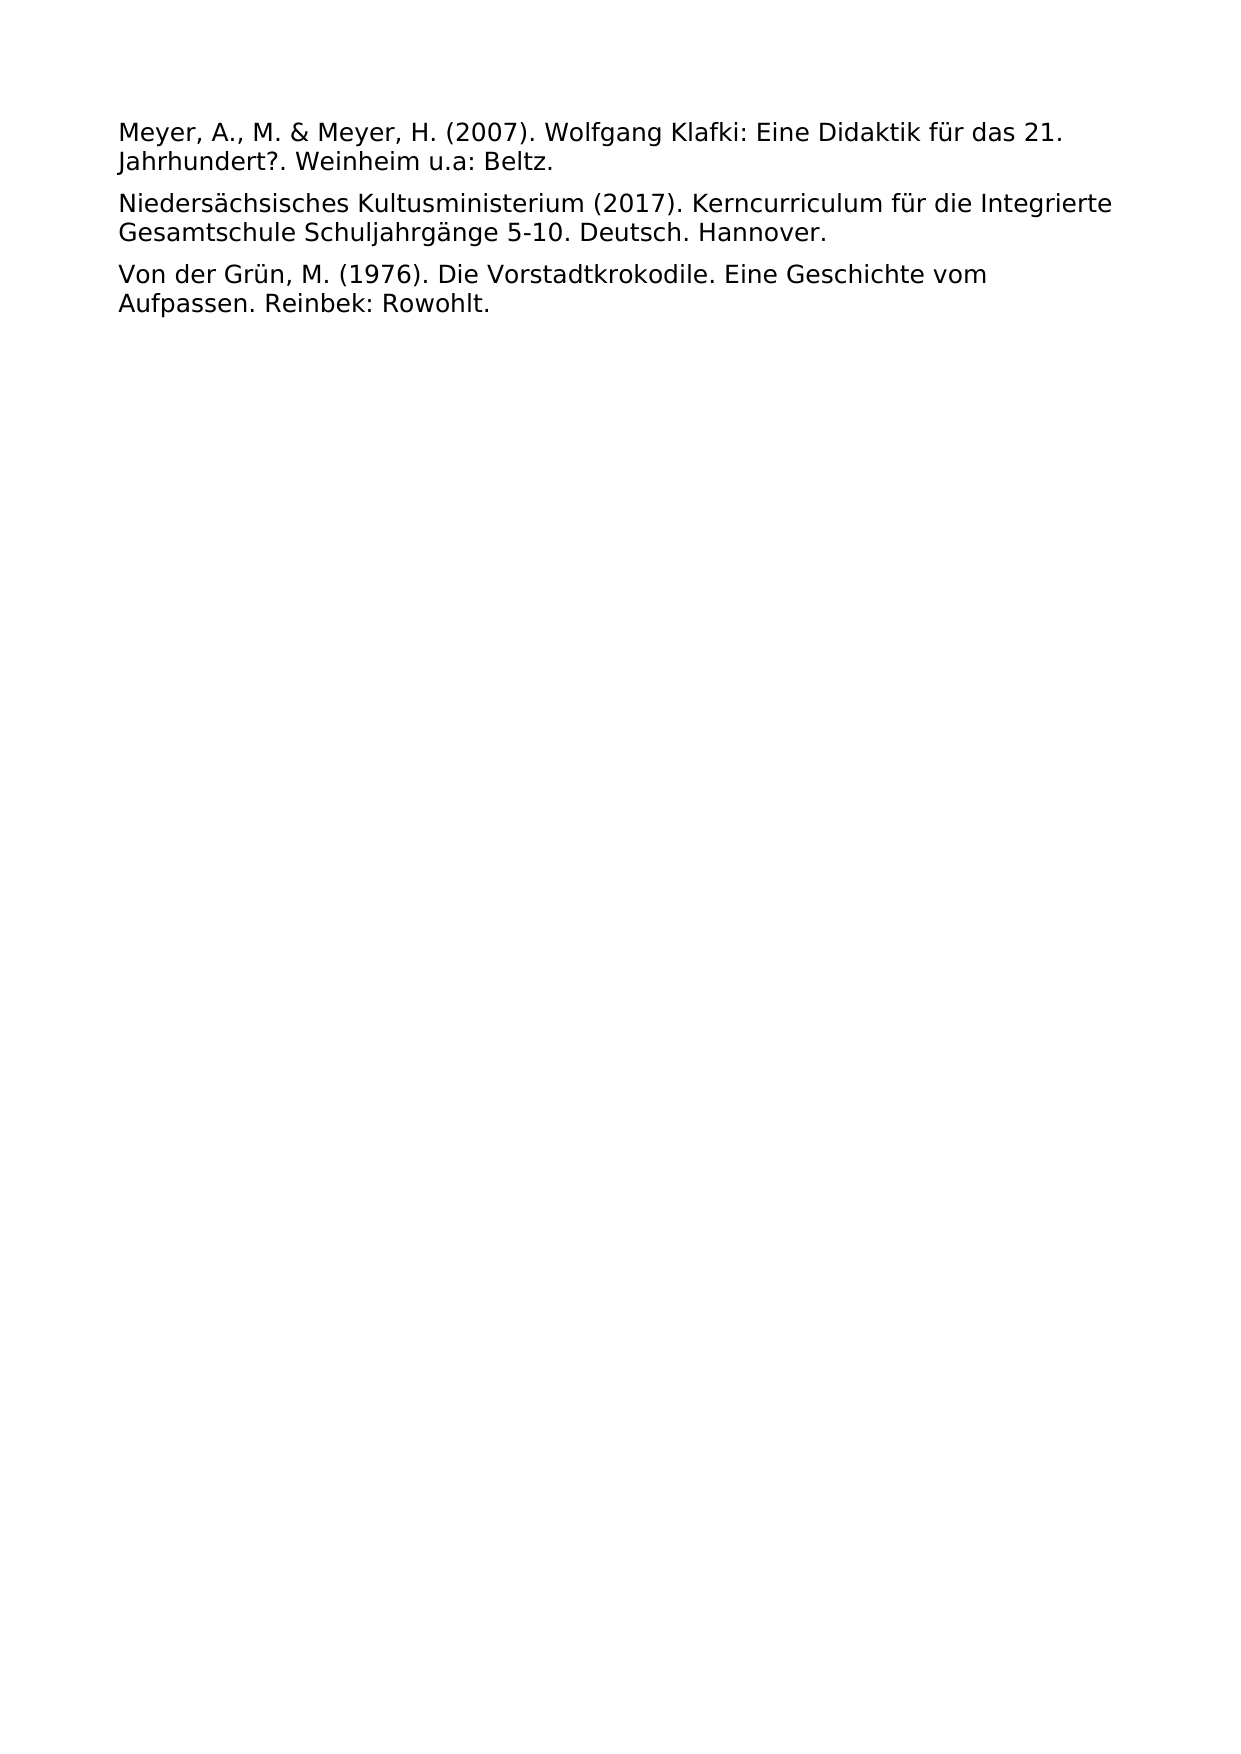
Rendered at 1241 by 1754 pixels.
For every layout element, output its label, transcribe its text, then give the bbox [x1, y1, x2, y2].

text Meyer, A., M. & Meyer, H. (2007). Wolfgang Klafki: Eine Didaktik für das 21. Jahrhundert?. Weinheim u.a: Beltz. [118, 118, 1122, 176]
text Von der Grün, M. (1976). Die Vorstadtkrokodile. Eine Geschichte vom Aufpassen. Reinbek: Rowohlt. [118, 260, 1122, 318]
text Niedersächsisches Kultusministerium (2017). Kerncurriculum für die Integrierte Gesamtschule Schuljahrgänge 5-10. Deutsch. Hannover. [118, 189, 1122, 247]
